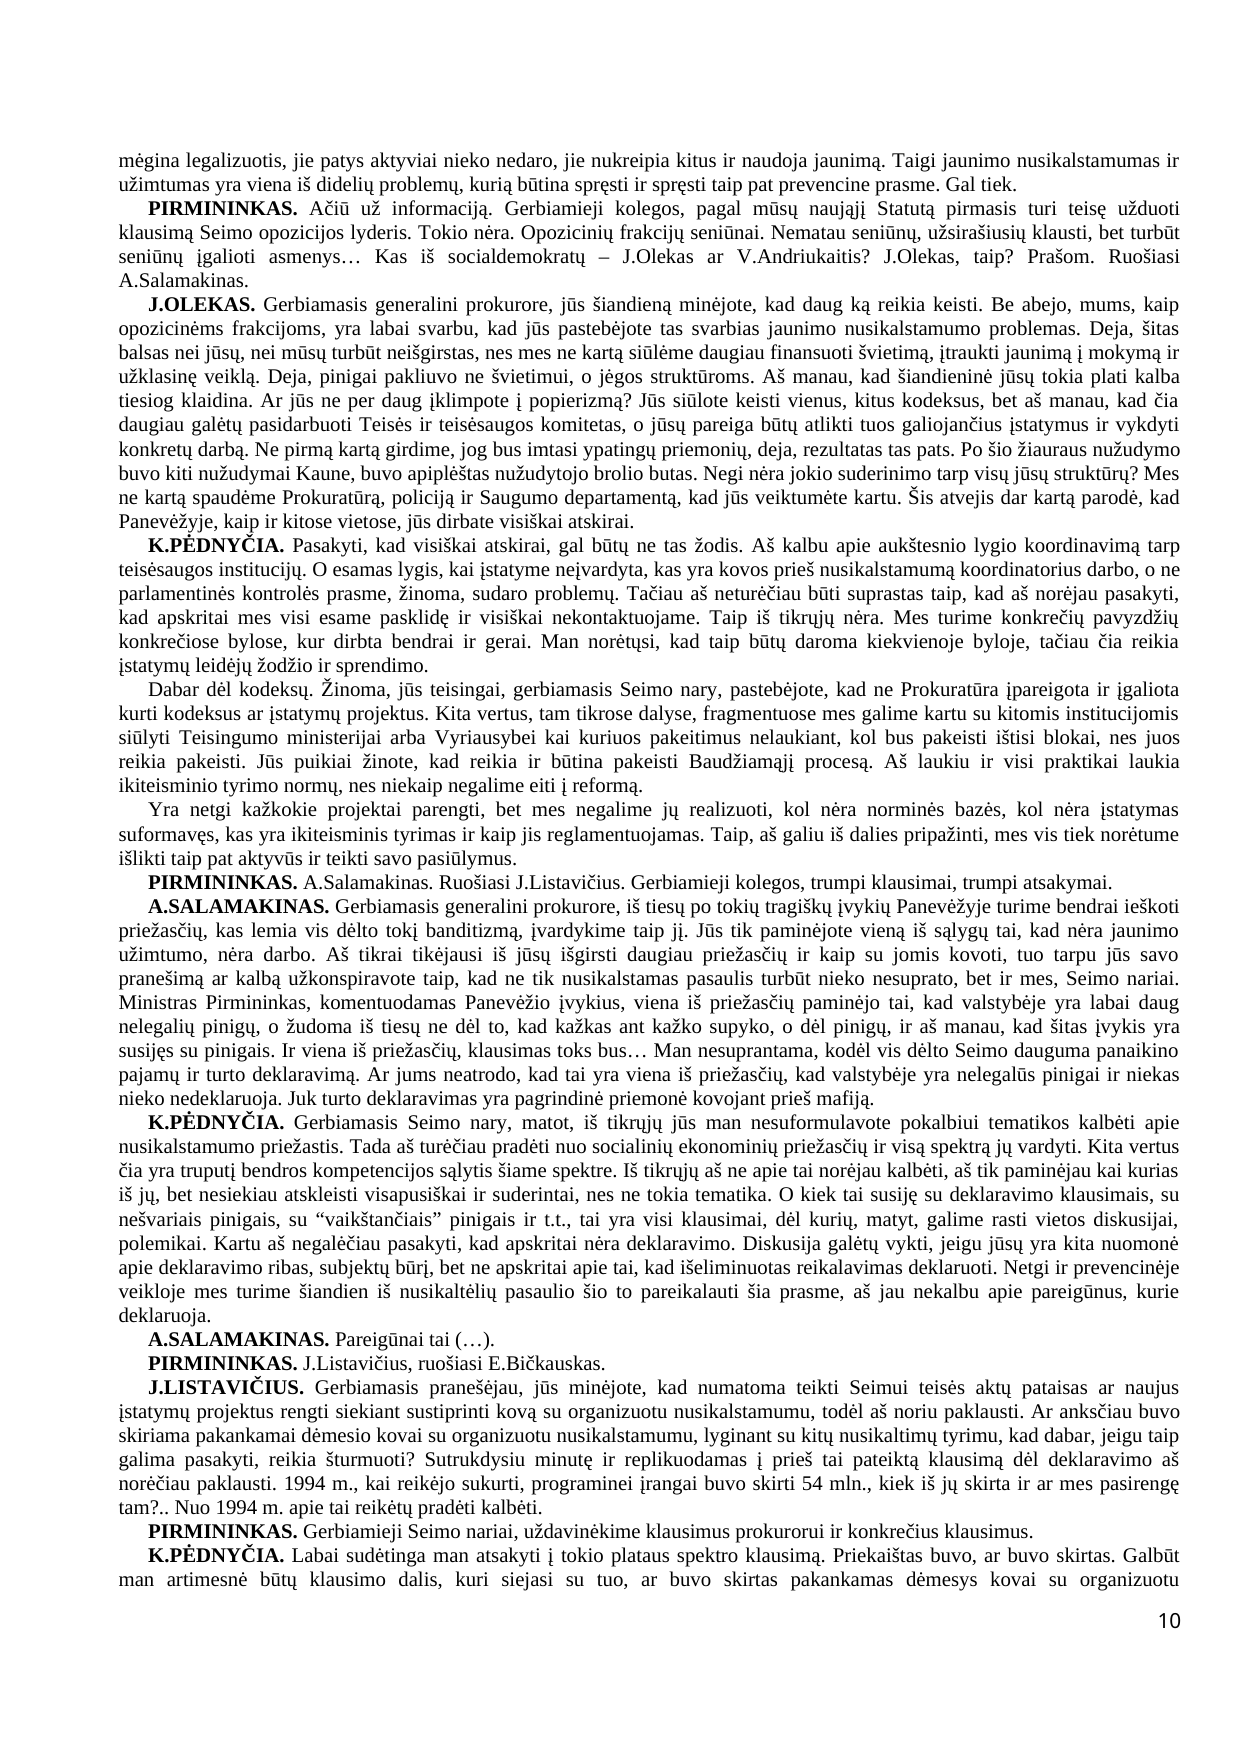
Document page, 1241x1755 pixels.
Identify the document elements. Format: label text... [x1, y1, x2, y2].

text A.SALAMAKINAS. Pareigūnai tai (…). [118, 1327, 1181, 1351]
text Dabar dėl kodeksų. Žinoma, jūs teisingai, gerbiamasis Seimo nary, pastebėjote, kad ne Prokuratūra įpareigota ir įgaliota kurti kodeksus ar įstatymų projektus. Kita vertus, tam tikrose dalyse, fragmentuose mes galime kartu su kitomis institucijomis siūlyti Teisingumo ministerijai arba Vyriausybei kai kuriuos pakeitimus nelaukiant, kol bus pakeisti ištisi blokai, nes juos reikia pakeisti. Jūs puikiai žinote, kad reikia ir būtina pakeisti Baudžiamąjį procesą. Aš laukiu ir visi praktikai laukia ikiteisminio tyrimo normų, nes niekaip negalime eiti į reformą. [118, 677, 1181, 797]
text K.PĖDNYČIA. Pasakyti, kad visiškai atskirai, gal būtų ne tas žodis. Aš kalbu apie aukštesnio lygio koordinavimą tarp teisėsaugos institucijų. O esamas lygis, kai įstatyme neįvardyta, kas yra kovos prieš nusikalstamumą koordinatorius darbo, o ne parlamentinės kontrolės prasme, žinoma, sudaro problemų. Tačiau aš neturėčiau būti suprastas taip, kad aš norėjau pasakyti, kad apskritai mes visi esame pasklidę ir visiškai nekontaktuojame. Taip iš tikrųjų nėra. Mes turime konkrečių pavyzdžių konkrečiose bylose, kur dirbta bendrai ir gerai. Man norėtųsi, kad taip būtų daroma kiekvienoje byloje, tačiau čia reikia įstatymų leidėjų žodžio ir sprendimo. [118, 533, 1181, 677]
text PIRMININKAS. Ačiū už informaciją. Gerbiamieji kolegos, pagal mūsų naująjį Statutą pirmasis turi teisę užduoti klausimą Seimo opozicijos lyderis. Tokio nėra. Opozicinių frakcijų seniūnai. Nematau seniūnų, užsirašiusių klausti, bet turbūt seniūnų įgalioti asmenys… Kas iš socialdemokratų – J.Olekas ar V.Andriukaitis? J.Olekas, taip? Prašom. Ruošiasi A.Salamakinas. [118, 196, 1181, 292]
text A.SALAMAKINAS. Gerbiamasis generalini prokurore, iš tiesų po tokių tragiškų įvykių Panevėžyje turime bendrai ieškoti priežasčių, kas lemia vis dėlto tokį banditizmą, įvardykime taip jį. Jūs tik paminėjote vieną iš sąlygų tai, kad nėra jaunimo užimtumo, nėra darbo. Aš tikrai tikėjausi iš jūsų išgirsti daugiau priežasčių ir kaip su jomis kovoti, tuo tarpu jūs savo pranešimą ar kalbą užkonspiravote taip, kad ne tik nusikalstamas pasaulis turbūt nieko nesuprato, bet ir mes, Seimo nariai. Ministras Pirmininkas, komentuodamas Panevėžio įvykius, viena iš priežasčių paminėjo tai, kad valstybėje yra labai daug nelegalių pinigų, o žudoma iš tiesų ne dėl to, kad kažkas ant kažko supyko, o dėl pinigų, ir aš manau, kad šitas įvykis yra susijęs su pinigais. Ir viena iš priežasčių, klausimas toks bus… Man nesuprantama, kodėl vis dėlto Seimo dauguma panaikino pajamų ir turto deklaravimą. Ar jums neatrodo, kad tai yra viena iš priežasčių, kad valstybėje yra nelegalūs pinigai ir niekas nieko nedeklaruoja. Juk turto deklaravimas yra pagrindinė priemonė kovojant prieš mafiją. [118, 894, 1181, 1110]
text Yra netgi kažkokie projektai parengti, bet mes negalime jų realizuoti, kol nėra norminės bazės, kol nėra įstatymas suformavęs, kas yra ikiteisminis tyrimas ir kaip jis reglamentuojamas. Taip, aš galiu iš dalies pripažinti, mes vis tiek norėtume išlikti taip pat aktyvūs ir teikti savo pasiūlymus. [118, 797, 1181, 869]
text K.PĖDNYČIA. Labai sudėtinga man atsakyti į tokio plataus spektro klausimą. Priekaištas buvo, ar buvo skirtas. Galbūt man artimesnė būtų klausimo dalis, kuri siejasi su tuo, ar buvo skirtas pakankamas dėmesys kovai su organizuotu [118, 1543, 1181, 1591]
text K.PĖDNYČIA. Gerbiamasis Seimo nary, matot, iš tikrųjų jūs man nesuformulavote pokalbiui tematikos kalbėti apie nusikalstamumo priežastis. Tada aš turėčiau pradėti nuo socialinių ekonominių priežasčių ir visą spektrą jų vardyti. Kita vertus čia yra truputį bendros kompetencijos sąlytis šiame spektre. Iš tikrųjų aš ne apie tai norėjau kalbėti, aš tik paminėjau kai kurias iš jų, bet nesiekiau atskleisti visapusiškai ir suderintai, nes ne tokia tematika. O kiek tai susiję su deklaravimo klausimais, su nešvariais pinigais, su “vaikštančiais” pinigais ir t.t., tai yra visi klausimai, dėl kurių, matyt, galime rasti vietos diskusijai, polemikai. Kartu aš negalėčiau pasakyti, kad apskritai nėra deklaravimo. Diskusija galėtų vykti, jeigu jūsų yra kita nuomonė apie deklaravimo ribas, subjektų būrį, bet ne apskritai apie tai, kad išeliminuotas reikalavimas deklaruoti. Netgi ir prevencinėje veikloje mes turime šiandien iš nusikaltėlių pasaulio šio to pareikalauti šia prasme, aš jau nekalbu apie pareigūnus, kurie deklaruoja. [118, 1110, 1181, 1327]
text PIRMININKAS. A.Salamakinas. Ruošiasi J.Listavičius. Gerbiamieji kolegos, trumpi klausimai, trumpi atsakymai. [118, 869, 1181, 894]
text PIRMININKAS. Gerbiamieji Seimo nariai, uždavinėkime klausimus prokurorui ir konkrečius klausimus. [118, 1519, 1181, 1543]
text mėgina legalizuotis, jie patys aktyviai nieko nedaro, jie nukreipia kitus ir naudoja jaunimą. Taigi jaunimo nusikalstamumas ir užimtumas yra viena iš didelių problemų, kurią būtina spręsti ir spręsti taip pat prevencine prasme. Gal tiek. [118, 148, 1181, 196]
text J.LISTAVIČIUS. Gerbiamasis pranešėjau, jūs minėjote, kad numatoma teikti Seimui teisės aktų pataisas ar naujus įstatymų projektus rengti siekiant sustiprinti kovą su organizuotu nusikalstamumu, todėl aš noriu paklausti. Ar anksčiau buvo skiriama pakankamai dėmesio kovai su organizuotu nusikalstamumu, lyginant su kitų nusikaltimų tyrimu, kad dabar, jeigu taip galima pasakyti, reikia šturmuoti? Sutrukdysiu minutę ir replikuodamas į prieš tai pateiktą klausimą dėl deklaravimo aš norėčiau paklausti. 1994 m., kai reikėjo sukurti, programinei įrangai buvo skirti 54 mln., kiek iš jų skirta ir ar mes pasirengę tam?.. Nuo 1994 m. apie tai reikėtų pradėti kalbėti. [118, 1375, 1181, 1519]
text J.OLEKAS. Gerbiamasis generalini prokurore, jūs šiandieną minėjote, kad daug ką reikia keisti. Be abejo, mums, kaip opozicinėms frakcijoms, yra labai svarbu, kad jūs pastebėjote tas svarbias jaunimo nusikalstamumo problemas. Deja, šitas balsas nei jūsų, nei mūsų turbūt neišgirstas, nes mes ne kartą siūlėme daugiau finansuoti švietimą, įtraukti jaunimą į mokymą ir užklasinę veiklą. Deja, pinigai pakliuvo ne švietimui, o jėgos struktūroms. Aš manau, kad šiandieninė jūsų tokia plati kalba tiesiog klaidina. Ar jūs ne per daug įklimpote į popierizmą? Jūs siūlote keisti vienus, kitus kodeksus, bet aš manau, kad čia daugiau galėtų pasidarbuoti Teisės ir teisėsaugos komitetas, o jūsų pareiga būtų atlikti tuos galiojančius įstatymus ir vykdyti konkretų darbą. Ne pirmą kartą girdime, jog bus imtasi ypatingų priemonių, deja, rezultatas tas pats. Po šio žiauraus nužudymo buvo kiti nužudymai Kaune, buvo apiplėštas nužudytojo brolio butas. Negi nėra jokio suderinimo tarp visų jūsų struktūrų? Mes ne kartą spaudėme Prokuratūrą, policiją ir Saugumo departamentą, kad jūs veiktumėte kartu. Šis atvejis dar kartą parodė, kad Panevėžyje, kaip ir kitose vietose, jūs dirbate visiškai atskirai. [118, 292, 1181, 533]
text PIRMININKAS. J.Listavičius, ruošiasi E.Bičkauskas. [118, 1351, 1181, 1375]
